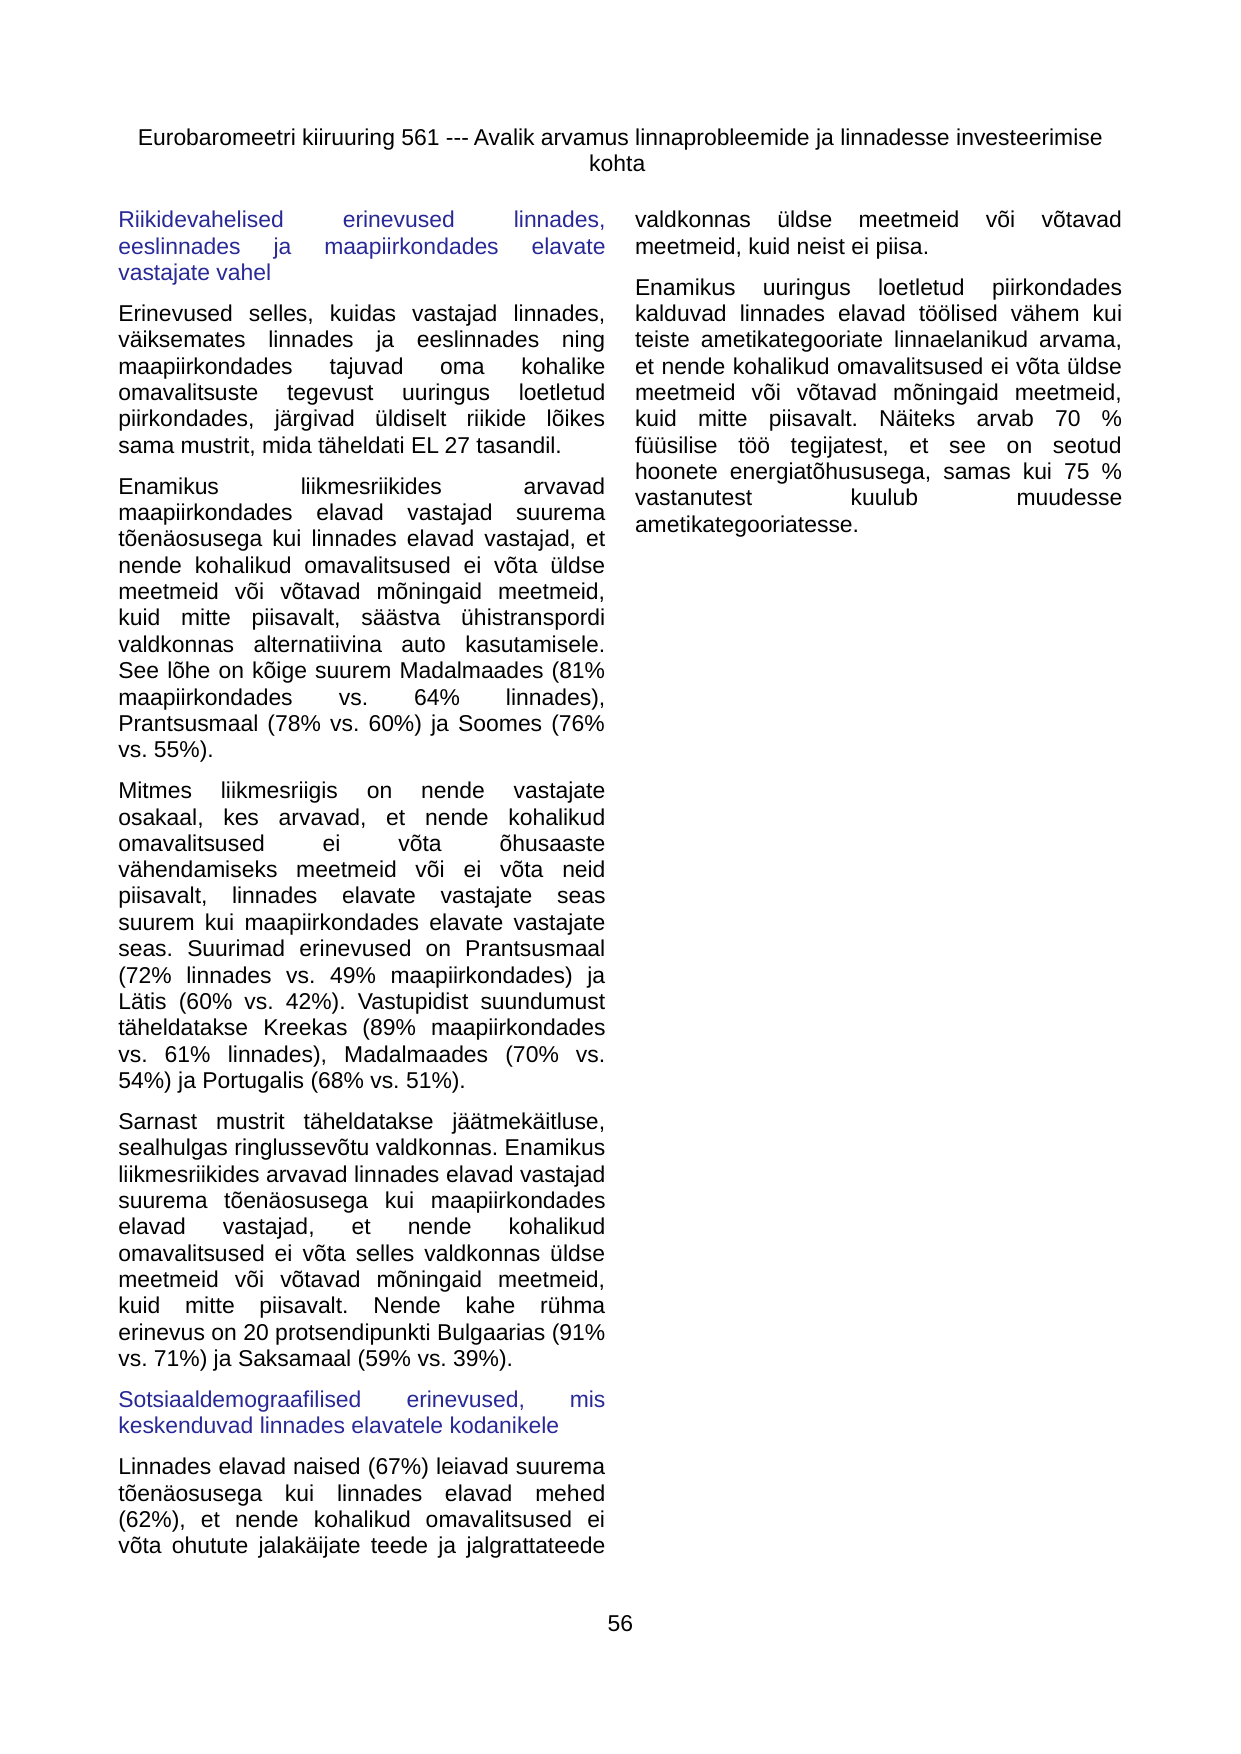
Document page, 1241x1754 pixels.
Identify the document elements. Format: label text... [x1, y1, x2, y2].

text Linnades elavad naised (67%) leiavad suurema tõenäosusega kui linnades elavad mehed (62%), et nende kohalikud omavalitsused ei võta ohutute jalakäijate teede ja jalgrattateede [118, 1453, 605, 1559]
text Mitmes liikmesriigis on nende vastajate osakaal, kes arvavad, et nende kohalikud omavalitsused ei võta õhusaaste vähendamiseks meetmeid või ei võta neid piisavalt, linnades elavate vastajate seas suurem kui maapiirkondades elavate vastajate seas. Suurimad erinevused on Prantsusmaal (72% linnades vs. 49% maapiirkondades) ja Lätis (60% vs. 42%). Vastupidist suundumust täheldatakse Kreekas (89% maapiirkondades vs. 61% linnades), Madalmaades (70% vs. 54%) ja Portugalis (68% vs. 51%). [118, 777, 605, 1093]
text valdkonnas üldse meetmeid või võtavad meetmeid, kuid neist ei piisa. [635, 206, 1122, 259]
text Enamikus uuringus loetletud piirkondades kalduvad linnades elavad töölised vähem kui teiste ametikategooriate linnaelanikud arvama, et nende kohalikud omavalitsused ei võta üldse meetmeid või võtavad mõningaid meetmeid, kuid mitte piisavalt. Näiteks arvab 70 % füüsilise töö tegijatest, et see on seotud hoonete energiatõhususega, samas kui 75 % vastanutest kuulub muudesse ametikategooriatesse. [635, 273, 1122, 537]
text Sarnast mustrit täheldatakse jäätmekäitluse, sealhulgas ringlussevõtu valdkonnas. Enamikus liikmesriikides arvavad linnades elavad vastajad suurema tõenäosusega kui maapiirkondades elavad vastajad, et nende kohalikud omavalitsused ei võta selles valdkonnas üldse meetmeid või võtavad mõningaid meetmeid, kuid mitte piisavalt. Nende kahe rühma erinevus on 20 protsendipunkti Bulgaarias (91% vs. 71%) ja Saksamaal (59% vs. 39%). [118, 1108, 605, 1371]
text Riikidevahelised erinevused linnades, eeslinnades ja maapiirkondades elavate vastajate vahel [118, 206, 605, 285]
text Enamikus liikmesriikides arvavad maapiirkondades elavad vastajad suurema tõenäosusega kui linnades elavad vastajad, et nende kohalikud omavalitsused ei võta üldse meetmeid või võtavad mõningaid meetmeid, kuid mitte piisavalt, säästva ühistranspordi valdkonnas alternatiivina auto kasutamisele. See lõhe on kõige suurem Madalmaades (81% maapiirkondades vs. 64% linnades), Prantsusmaal (78% vs. 60%) ja Soomes (76% vs. 55%). [118, 473, 605, 762]
text Sotsiaaldemograafilised erinevused, mis keskenduvad linnades elavatele kodanikele [118, 1386, 605, 1439]
text Erinevused selles, kuidas vastajad linnades, väiksemates linnades ja eeslinnades ning maapiirkondades tajuvad oma kohalike omavalitsuste tegevust uuringus loetletud piirkondades, järgivad üldiselt riikide lõikes sama mustrit, mida täheldati EL 27 tasandil. [118, 300, 605, 458]
